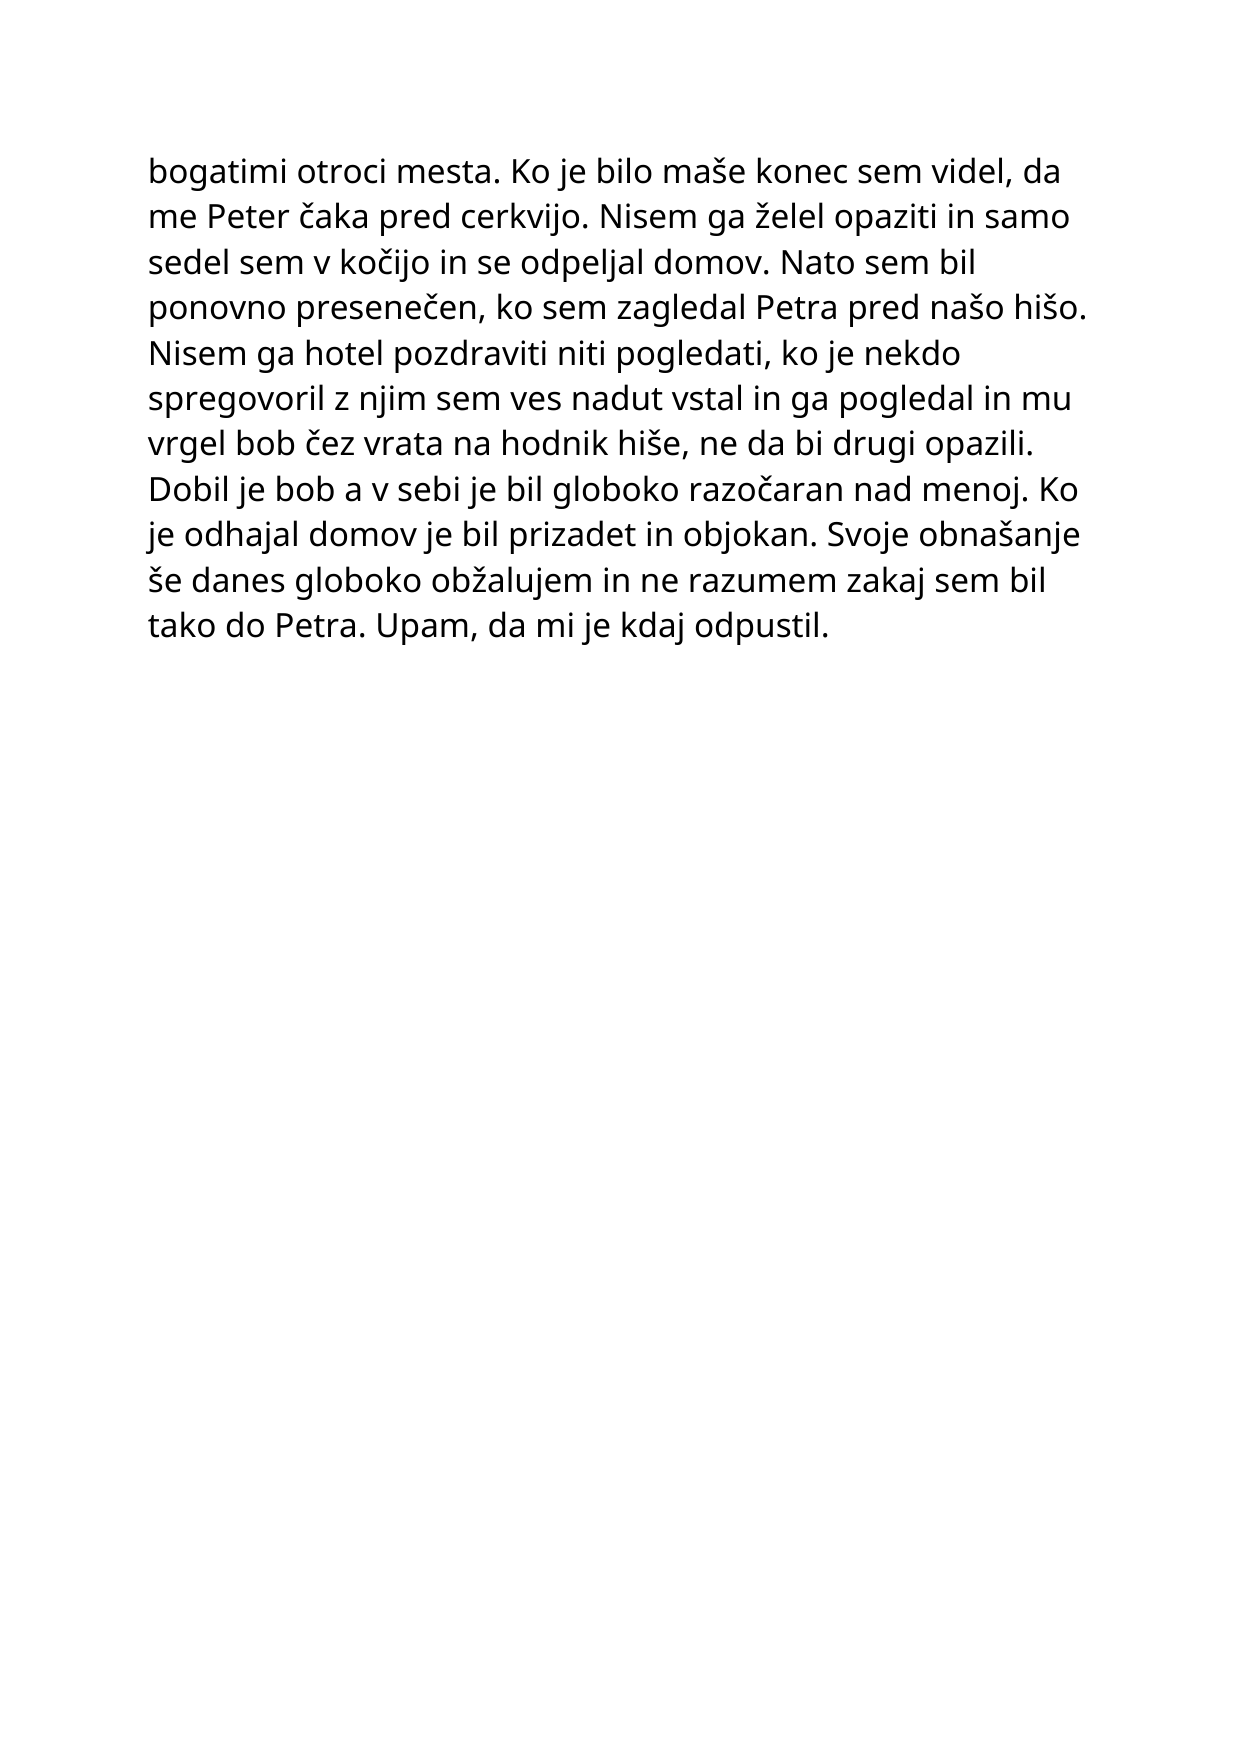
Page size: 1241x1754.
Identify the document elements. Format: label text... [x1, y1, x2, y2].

text bogatimi otroci mesta. Ko je bilo maše konec sem videl, da me Peter čaka pred cerkvijo. Nisem ga želel opaziti in samo sedel sem v kočijo in se odpeljal domov. Nato sem bil ponovno presenečen, ko sem zagledal Petra pred našo hišo. Nisem ga hotel pozdraviti niti pogledati, ko je nekdo spregovoril z njim sem ves nadut vstal in ga pogledal in mu vrgel bob čez vrata na hodnik hiše, ne da bi drugi opazili. Dobil je bob a v sebi je bil globoko razočaran nad menoj. Ko je odhajal domov je bil prizadet in objokan. Svoje obnašanje še danes globoko obžalujem in ne razumem zakaj sem bil tako do Petra. Upam, da mi je kdaj odpustil. [148, 148, 1092, 647]
